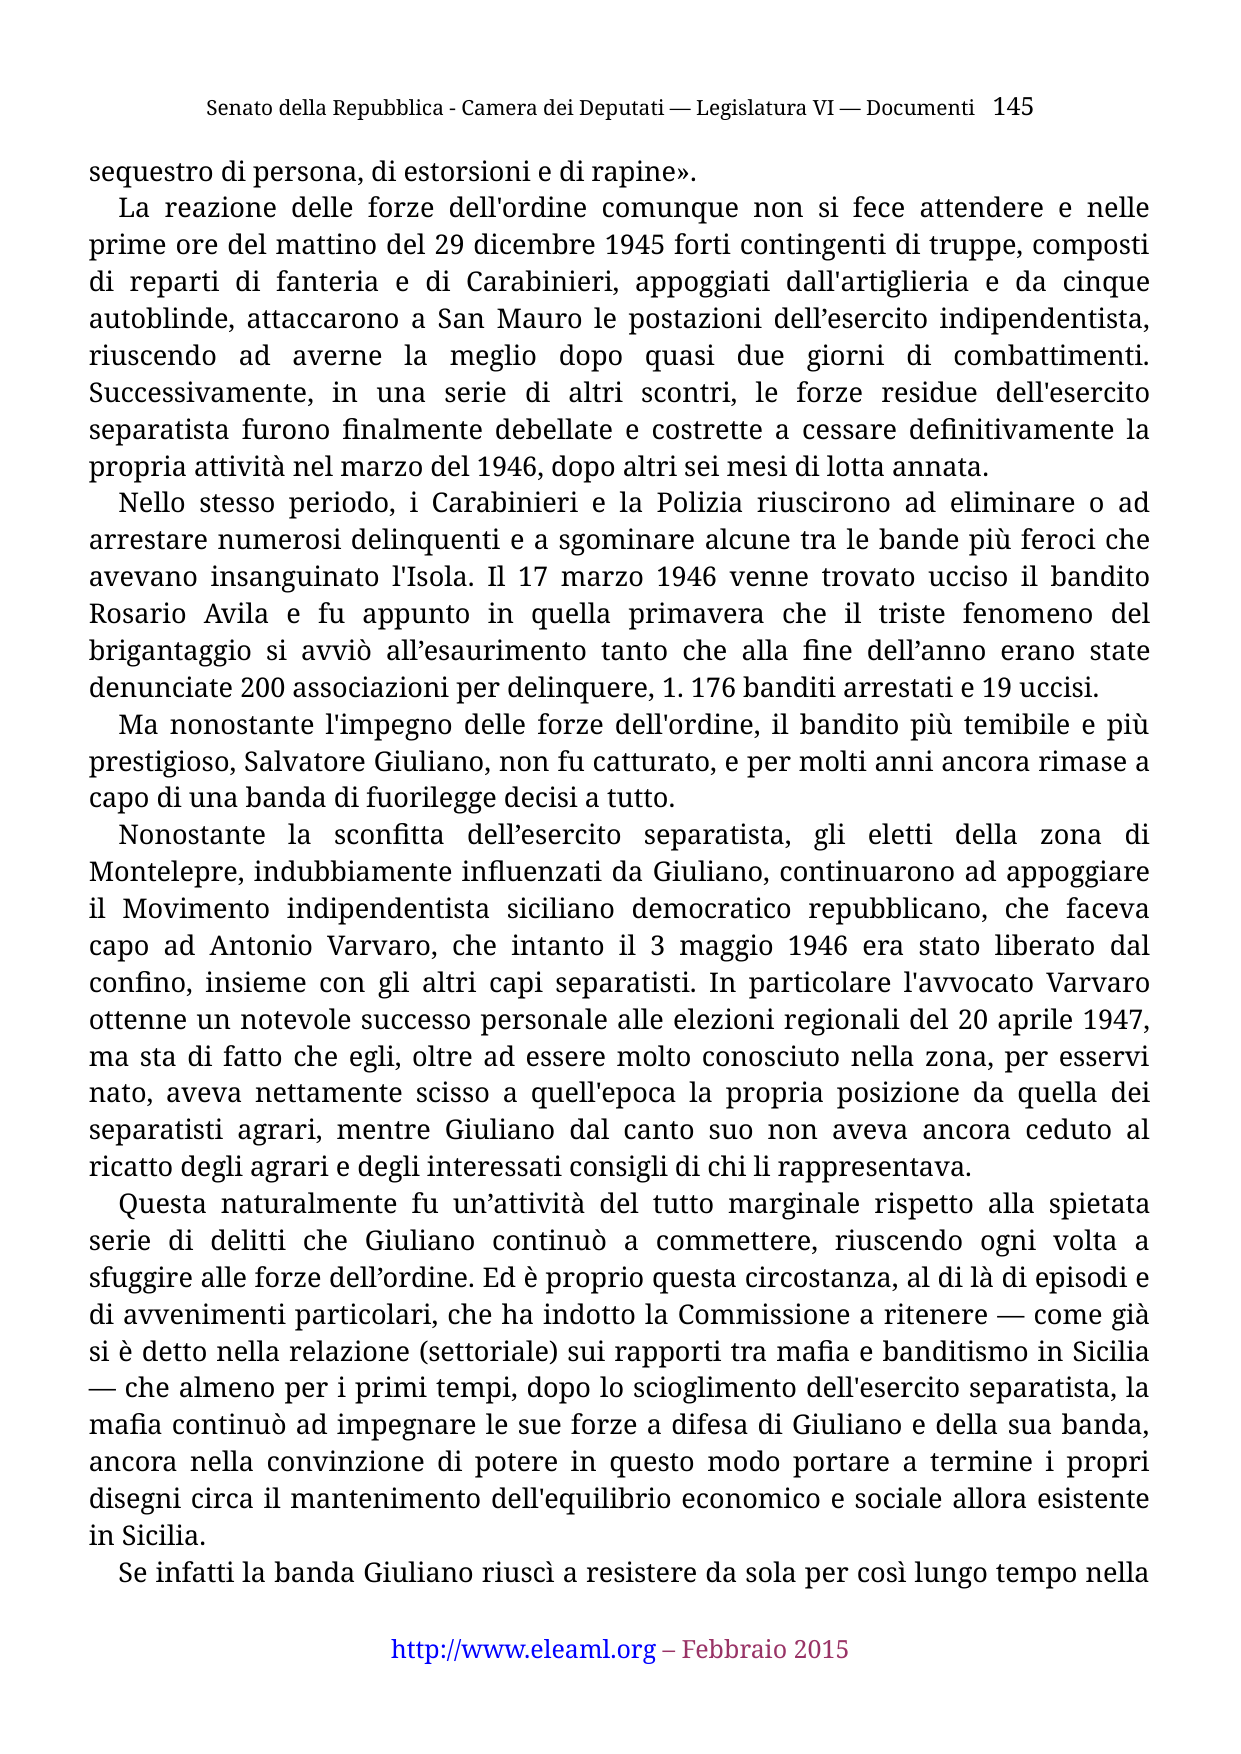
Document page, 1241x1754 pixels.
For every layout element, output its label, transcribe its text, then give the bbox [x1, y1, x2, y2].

text Se infatti la banda Giuliano riuscì a resistere da sola per così lungo tempo nella [88, 1553, 1152, 1590]
text Nello stesso periodo, i Carabinieri e la Polizia riuscirono ad eliminare o ad arrestare numerosi delinquenti e a sgominare alcune tra le bande più feroci che avevano insanguinato l'Isola. Il 17 marzo 1946 venne trovato ucciso il bandito Rosario Avila e fu appunto in quella primavera che il triste fenomeno del brigantaggio si avviò all’esaurimento tanto che alla fine dell’anno erano state denunciate 200 associazioni per delinquere, 1. 176 banditi arrestati e 19 uccisi. [88, 484, 1152, 705]
text La reazione delle forze dell'ordine comunque non si fece attendere e nelle prime ore del mattino del 29 dicembre 1945 forti contingenti di truppe, composti di reparti di fanteria e di Carabinieri, appoggiati dall'artiglieria e da cinque autoblinde, attaccarono a San Mauro le postazioni dell’esercito indipendentista, riuscendo ad averne la meglio dopo quasi due giorni di combattimenti. Successivamente, in una serie di altri scontri, le forze residue dell'esercito separatista furono finalmente debellate e costrette a cessare definitivamente la propria attività nel marzo del 1946, dopo altri sei mesi di lotta annata. [88, 189, 1152, 484]
text sequestro di persona, di estorsioni e di rapine». [88, 152, 1152, 189]
text Ma nonostante l'impegno delle forze dell'ordine, il bandito più temibile e più prestigioso, Salvatore Giuliano, non fu catturato, e per molti anni ancora rimase a capo di una banda di fuorilegge decisi a tutto. [88, 705, 1152, 816]
text Questa naturalmente fu un’attività del tutto marginale rispetto alla spietata serie di delitti che Giuliano continuò a commettere, riuscendo ogni volta a sfuggire alle forze dell’ordine. Ed è proprio questa circostanza, al di là di episodi e di avvenimenti particolari, che ha indotto la Commissione a ritenere — come già si è detto nella relazione (settoriale) sui rapporti tra mafia e banditismo in Sicilia — che almeno per i primi tempi, dopo lo scioglimento dell'esercito separatista, la mafia continuò ad impegnare le sue forze a difesa di Giuliano e della sua banda, ancora nella convinzione di potere in questo modo portare a termine i propri disegni circa il mantenimento dell'equilibrio economico e sociale allora esistente in Sicilia. [88, 1184, 1152, 1553]
text Nonostante la sconfitta dell’esercito separatista, gli eletti della zona di Montelepre, indubbiamente influenzati da Giuliano, continuarono ad appoggiare il Movimento indipendentista siciliano democratico repubblicano, che faceva capo ad Antonio Varvaro, che intanto il 3 maggio 1946 era stato liberato dal confino, insieme con gli altri capi separatisti. In particolare l'avvocato Varvaro ottenne un notevole successo personale alle elezioni regionali del 20 aprile 1947, ma sta di fatto che egli, oltre ad essere molto conosciuto nella zona, per esservi nato, aveva nettamente scisso a quell'epoca la propria posizione da quella dei separatisti agrari, mentre Giuliano dal canto suo non aveva ancora ceduto al ricatto degli agrari e degli interessati consigli di chi li rappresentava. [88, 816, 1152, 1184]
